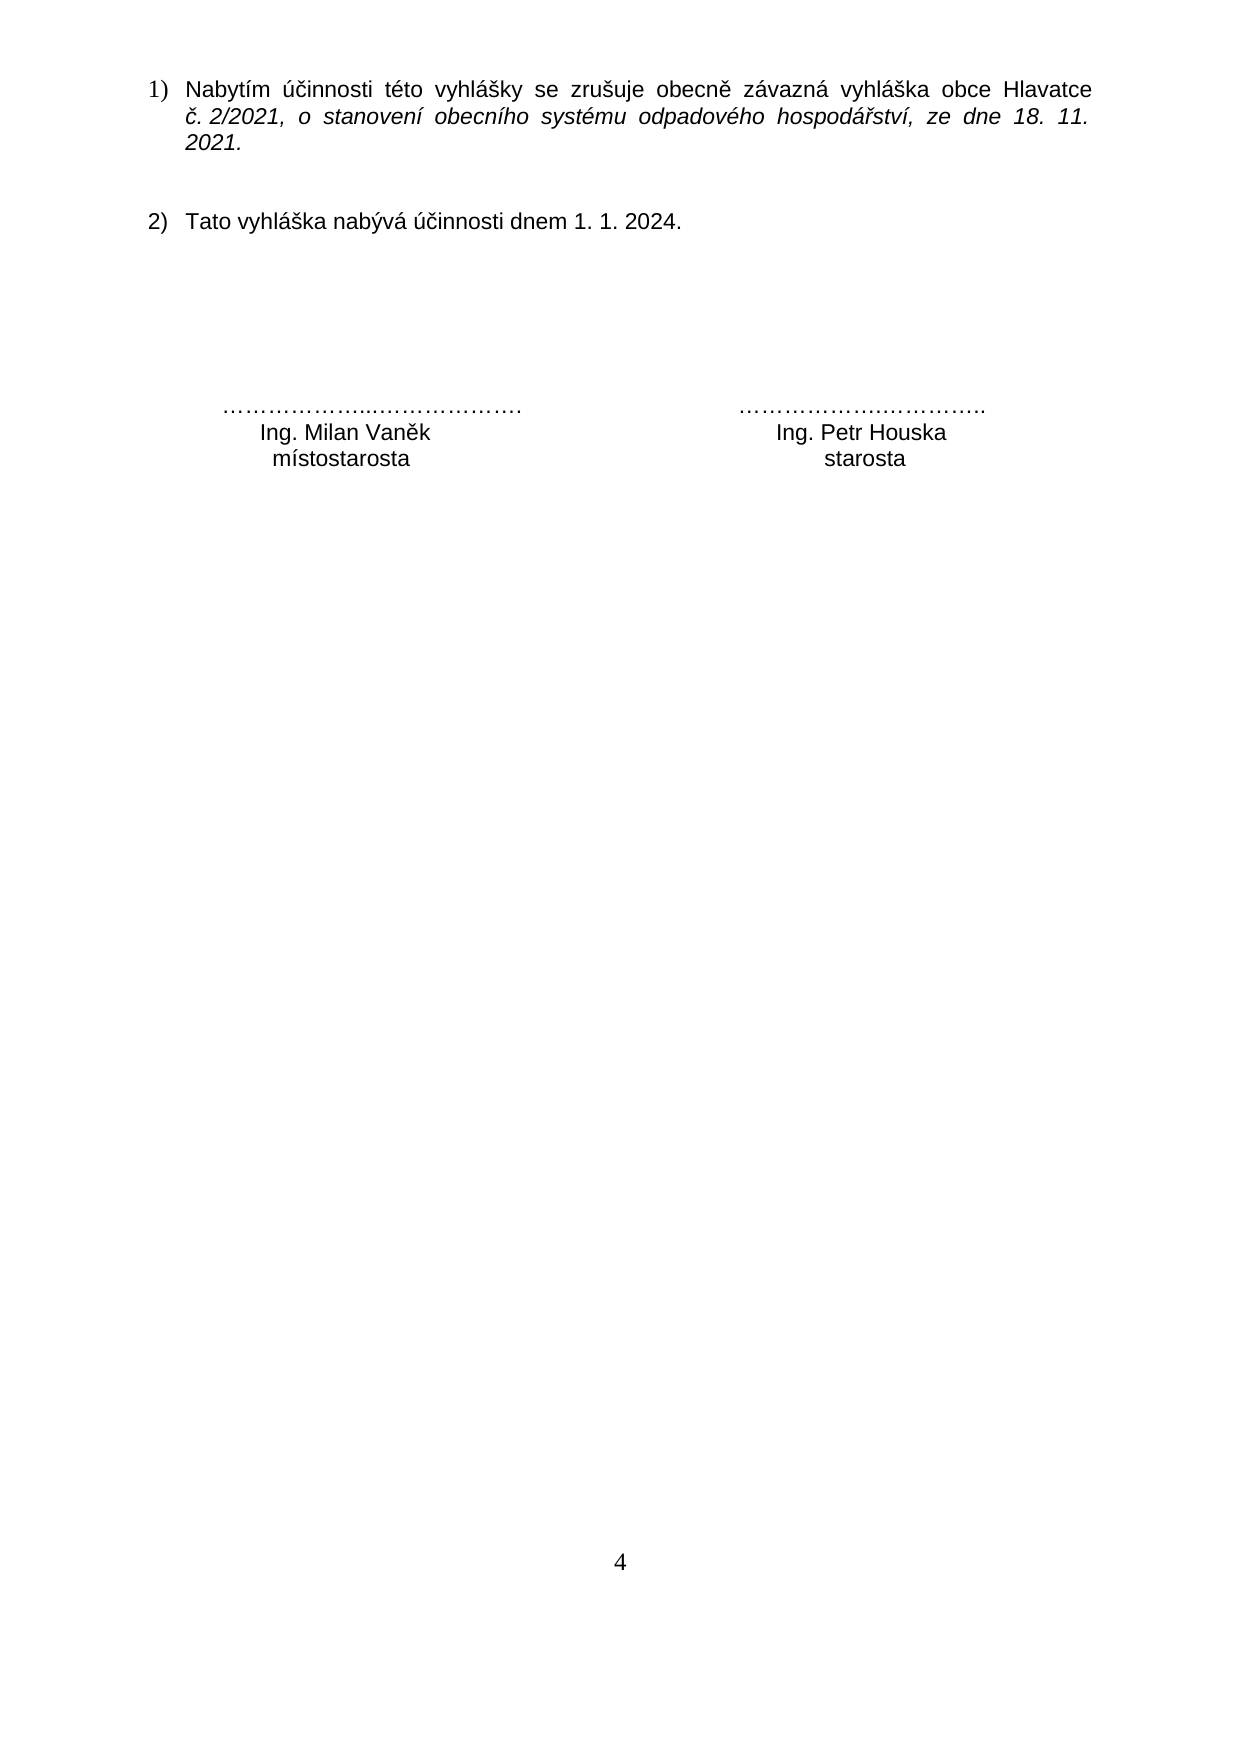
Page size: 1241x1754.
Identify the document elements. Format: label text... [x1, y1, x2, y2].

list Tato vyhláška nabývá účinnosti dnem 1. 1. 2024. [148, 208, 1092, 234]
text ………………...………………. ……………….………….. [221, 392, 1092, 419]
list Nabytím účinnosti této vyhlášky se zrušuje obecně závazná vyhláška obce Hlavatce č. 2/2021, o stanovení obecního systému odpadového hospodářství, ze dne 18. 11. 2021. [148, 74, 1092, 155]
text Ing. Milan Vaněk Ing. Petr Houska [148, 419, 1092, 445]
text místostarosta starosta [221, 445, 1092, 472]
